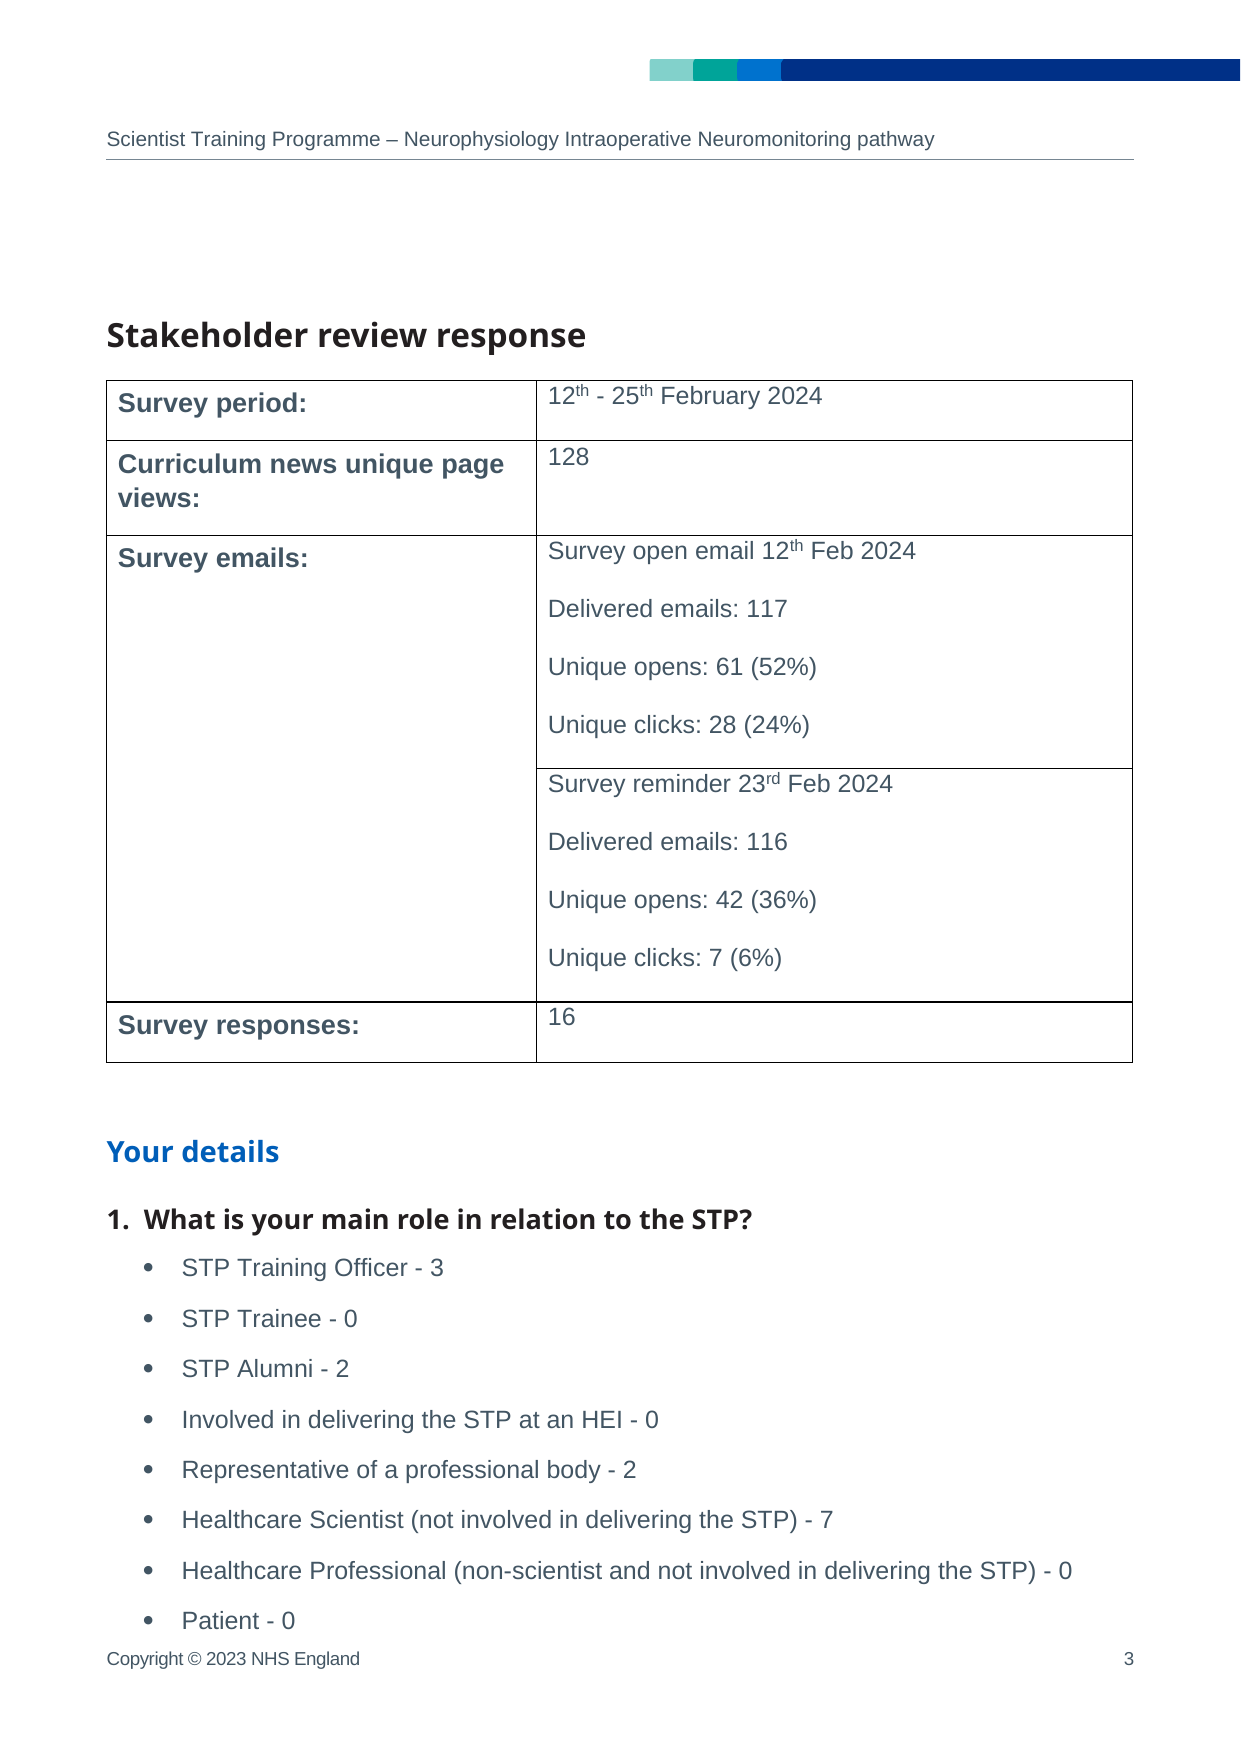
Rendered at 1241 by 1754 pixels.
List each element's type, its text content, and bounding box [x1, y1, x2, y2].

table_cell 16 [537, 1003, 1132, 1062]
list STP Training Officer - 3 [144, 1253, 1134, 1282]
list Patient - 0 [144, 1606, 1134, 1635]
list STP Trainee - 0 [144, 1304, 1134, 1333]
table_header 12th - 25th February 2024 [537, 381, 1132, 440]
table_cell Survey responses: [107, 1003, 536, 1062]
table_cell Survey reminder 23rd Feb 2024 Delivered emails: 116 Unique opens: 42 (36%) Unique clicks: 7 (6%) [537, 769, 1132, 1001]
list STP Alumni - 2 [144, 1354, 1134, 1383]
table_cell Curriculum news unique page views: [107, 441, 536, 535]
subtitle Stakeholder review response [106, 311, 1134, 357]
list Involved in delivering the STP at an HEI - 0 [144, 1405, 1134, 1433]
table_cell 128 [537, 441, 1132, 535]
subtitle Your details [106, 1132, 1134, 1171]
table_cell Survey emails: [107, 536, 536, 1001]
list Healthcare Professional (non-scientist and not involved in delivering the STP) - 0 [144, 1556, 1134, 1585]
table_cell Survey open email 12th Feb 2024 Delivered emails: 117 Unique opens: 61 (52%) Unique clicks: 28 (24%) [537, 536, 1132, 768]
list Healthcare Scientist (not involved in delivering the STP) - 7 [144, 1506, 1134, 1534]
subtitle What is your main role in relation to the STP? [106, 1200, 1134, 1237]
list Representative of a professional body - 2 [144, 1455, 1134, 1484]
table_header Survey period: [107, 381, 536, 440]
